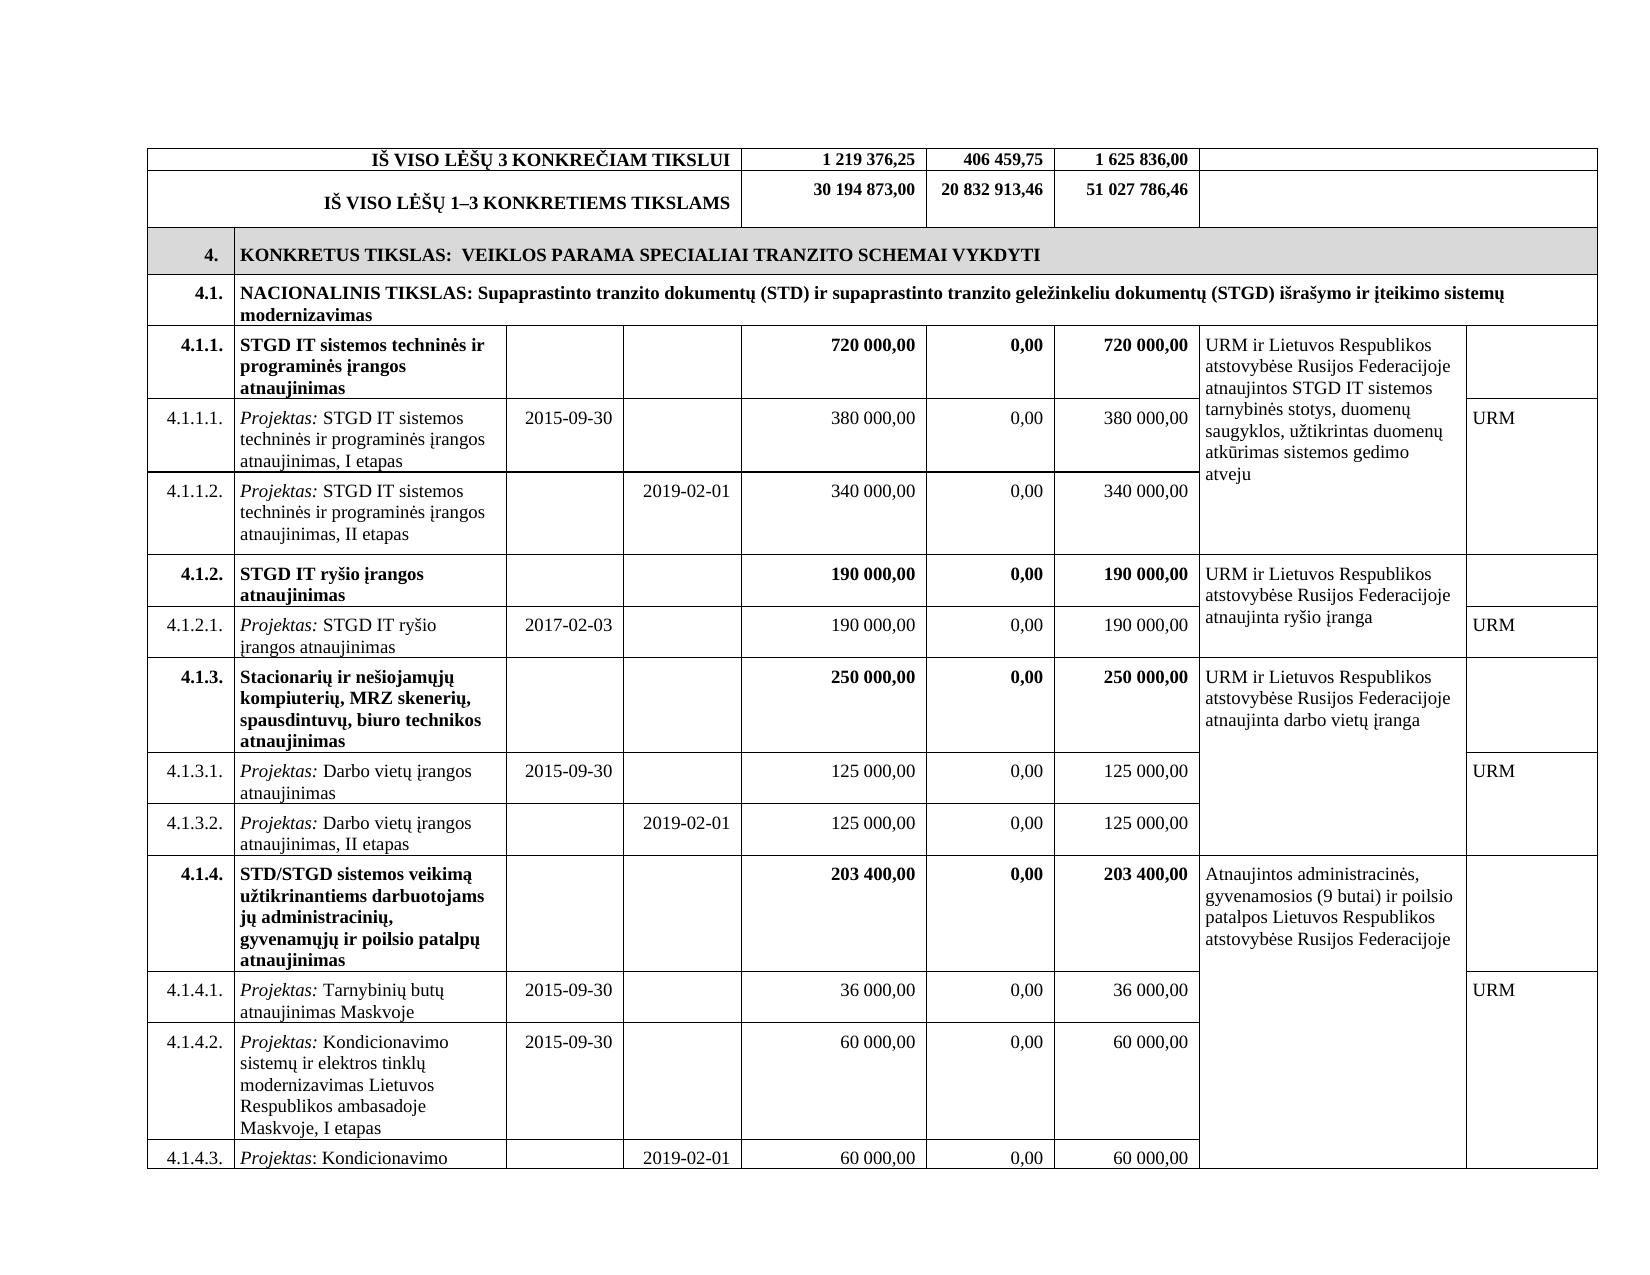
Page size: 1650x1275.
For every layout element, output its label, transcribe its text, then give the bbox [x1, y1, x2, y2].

table_cell [507, 804, 623, 855]
table_cell 2019-02-01 [624, 473, 741, 554]
table_cell 0,00 [927, 658, 1054, 752]
table_cell IŠ VISO LĖŠŲ 3 KONKREČIAM TIKSLUI [148, 149, 741, 170]
table_cell 125 000,00 [742, 753, 926, 803]
table_cell [507, 326, 623, 398]
table_cell 2015-09-30 [507, 972, 623, 1022]
table_cell 125 000,00 [1055, 804, 1199, 855]
table_cell 720 000,00 [742, 326, 926, 398]
table_cell 0,00 [927, 856, 1054, 971]
table_cell 406 459,75 [927, 149, 1054, 170]
table_cell URM ir Lietuvos Respublikos atstovybėse Rusijos Federacijoje atnaujinta darbo vietų įranga [1200, 658, 1466, 855]
table_cell 2019-02-01 [624, 1140, 741, 1168]
table_cell 0,00 [927, 555, 1054, 606]
table_cell [624, 753, 741, 803]
table_cell 125 000,00 [1055, 753, 1199, 803]
table_cell 203 400,00 [742, 856, 926, 971]
table_cell 20 832 913,46 [927, 171, 1054, 227]
table_cell 4.1.1.1. [148, 399, 234, 471]
table_cell 30 194 873,00 [742, 171, 926, 227]
table_cell Projektas: Kondicionavimo [235, 1140, 506, 1168]
table_cell [1200, 149, 1597, 170]
table_cell 4.1.3.1. [148, 753, 234, 803]
table_cell 51 027 786,46 [1055, 171, 1199, 227]
table_cell Projektas: Darbo vietų įrangos atnaujinimas [235, 753, 506, 803]
table_cell [1467, 856, 1597, 971]
table_cell Projektas: Tarnybinių butų atnaujinimas Maskvoje [235, 972, 506, 1022]
table_cell STGD IT ryšio įrangos atnaujinimas [235, 555, 506, 606]
table_cell [507, 555, 623, 606]
table_cell [624, 326, 741, 398]
table_cell STGD IT sistemos techninės ir programinės įrangos atnaujinimas [235, 326, 506, 398]
table_cell 0,00 [927, 972, 1054, 1022]
table_cell [507, 856, 623, 971]
table_cell Projektas: STGD IT ryšio įrangos atnaujinimas [235, 607, 506, 657]
table_cell [1467, 555, 1597, 606]
table_cell [624, 399, 741, 471]
table_cell [507, 658, 623, 752]
table_cell 4.1.1.2. [148, 473, 234, 554]
table_cell 0,00 [927, 326, 1054, 398]
table_cell 60 000,00 [742, 1023, 926, 1138]
table_cell Atnaujintos administracinės, gyvenamosios (9 butai) ir poilsio patalpos Lietuvos Respublikos atstovybėse Rusijos Federacijoje [1200, 856, 1466, 1168]
table_cell 0,00 [927, 804, 1054, 855]
table_cell URM [1467, 753, 1597, 855]
table_cell Projektas: Kondicionavimo sistemų ir elektros tinklų modernizavimas Lietuvos Respublikos ambasadoje Maskvoje, I etapas [235, 1023, 506, 1138]
table_cell [1200, 171, 1597, 227]
table_cell Projektas: STGD IT sistemos techninės ir programinės įrangos atnaujinimas, II etapas [235, 473, 506, 554]
table_cell 2015-09-30 [507, 753, 623, 803]
table_cell URM [1467, 607, 1597, 657]
table_cell 1 219 376,25 [742, 149, 926, 170]
table_cell 4.1.4.1. [148, 972, 234, 1022]
table_cell Projektas: STGD IT sistemos techninės ir programinės įrangos atnaujinimas, I etapas [235, 399, 506, 471]
table_cell 0,00 [927, 473, 1054, 554]
table_cell [507, 1140, 623, 1168]
table_cell 0,00 [927, 1140, 1054, 1168]
table_cell 203 400,00 [1055, 856, 1199, 971]
table_cell 4.1.2. [148, 555, 234, 606]
table_cell 60 000,00 [1055, 1140, 1199, 1168]
table_cell [624, 1023, 741, 1138]
table_cell 190 000,00 [742, 555, 926, 606]
table_cell STD/STGD sistemos veikimą užtikrinantiems darbuotojams jų administracinių, gyvenamųjų ir poilsio patalpų atnaujinimas [235, 856, 506, 971]
table_cell [624, 555, 741, 606]
table_cell NACIONALINIS TIKSLAS: Supaprastinto tranzito dokumentų (STD) ir supaprastinto tranzito geležinkeliu dokumentų (STGD) išrašymo ir įteikimo sistemų modernizavimas [235, 275, 1597, 325]
table_cell URM [1467, 399, 1597, 554]
table_cell 0,00 [927, 1023, 1054, 1138]
table_cell 4. [148, 228, 234, 274]
table_cell Stacionarių ir nešiojamųjų kompiuterių, MRZ skenerių, spausdintuvų, biuro technikos atnaujinimas [235, 658, 506, 752]
table_cell 4.1.3.2. [148, 804, 234, 855]
table_cell 190 000,00 [1055, 607, 1199, 657]
table_cell 4.1.2.1. [148, 607, 234, 657]
table_cell 4.1. [148, 275, 234, 325]
table_cell 4.1.4. [148, 856, 234, 971]
table_cell 4.1.4.2. [148, 1023, 234, 1138]
table_cell 250 000,00 [742, 658, 926, 752]
table_cell 0,00 [927, 753, 1054, 803]
table_cell URM ir Lietuvos Respublikos atstovybėse Rusijos Federacijoje atnaujinta ryšio įranga [1200, 555, 1466, 657]
table_cell 4.1.3. [148, 658, 234, 752]
table_cell URM [1467, 972, 1597, 1168]
table_cell [507, 473, 623, 554]
table_cell 36 000,00 [742, 972, 926, 1022]
table_cell [624, 607, 741, 657]
table_cell Projektas: Darbo vietų įrangos atnaujinimas, II etapas [235, 804, 506, 855]
table_cell 1 625 836,00 [1055, 149, 1199, 170]
table_cell 340 000,00 [1055, 473, 1199, 554]
table_cell IŠ VISO LĖŠŲ 1–3 KONKRETIEMS TIKSLAMS [148, 171, 741, 227]
table_cell KONKRETUS TIKSLAS: VEIKLOS PARAMA SPECIALIAI TRANZITO SCHEMAI VYKDYTI [235, 228, 1597, 274]
table_cell 36 000,00 [1055, 972, 1199, 1022]
table_cell [624, 856, 741, 971]
table_cell 2017-02-03 [507, 607, 623, 657]
table_cell 340 000,00 [742, 473, 926, 554]
table_cell 0,00 [927, 399, 1054, 471]
table_cell 190 000,00 [742, 607, 926, 657]
table_cell [1467, 326, 1597, 398]
table_cell [1467, 658, 1597, 752]
table_cell 125 000,00 [742, 804, 926, 855]
table_cell URM ir Lietuvos Respublikos atstovybėse Rusijos Federacijoje atnaujintos STGD IT sistemos tarnybinės stotys, duomenų saugyklos, užtikrintas duomenų atkūrimas sistemos gedimo atveju [1200, 326, 1466, 554]
table_cell 190 000,00 [1055, 555, 1199, 606]
table_cell 60 000,00 [1055, 1023, 1199, 1138]
table_cell 2015-09-30 [507, 1023, 623, 1138]
table_cell 380 000,00 [1055, 399, 1199, 471]
table_cell 380 000,00 [742, 399, 926, 471]
table_cell 720 000,00 [1055, 326, 1199, 398]
table_cell 4.1.1. [148, 326, 234, 398]
table_cell 2015-09-30 [507, 399, 623, 471]
table_cell 250 000,00 [1055, 658, 1199, 752]
table_cell 2019-02-01 [624, 804, 741, 855]
table_cell [624, 972, 741, 1022]
table_cell [624, 658, 741, 752]
table_cell 0,00 [927, 607, 1054, 657]
table_cell 60 000,00 [742, 1140, 926, 1168]
table_cell 4.1.4.3. [148, 1140, 234, 1168]
